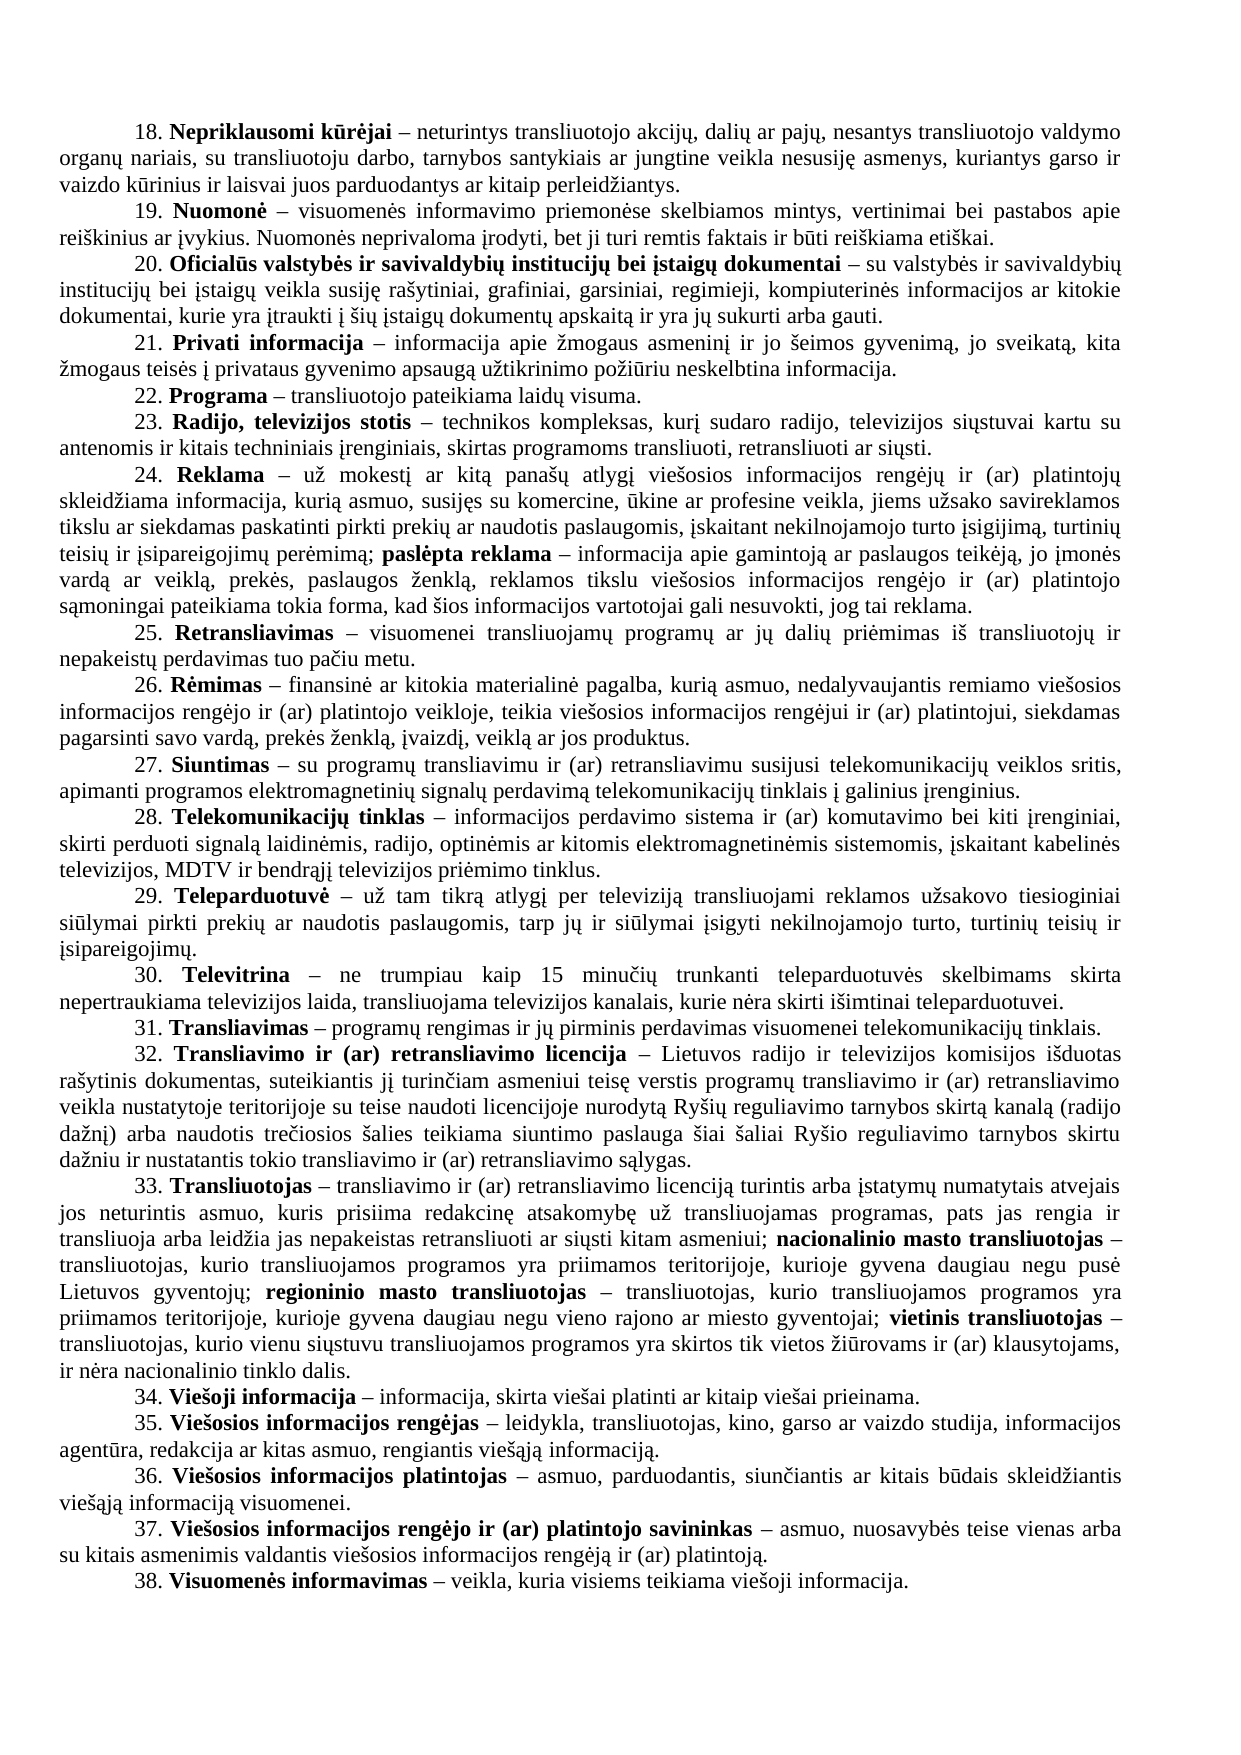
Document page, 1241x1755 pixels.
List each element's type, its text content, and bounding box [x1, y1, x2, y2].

text 32. Transliavimo ir (ar) retransliavimo licencija – Lietuvos radijo ir televizijos komisijos išduotas rašytinis dokumentas, suteikiantis jį turinčiam asmeniui teisę verstis programų transliavimo ir (ar) retransliavimo veikla nustatytoje teritorijoje su teise naudoti licencijoje nurodytą Ryšių reguliavimo tarnybos skirtą kanalą (radijo dažnį) arba naudotis trečiosios šalies teikiama siuntimo paslauga šiai šaliai Ryšio reguliavimo tarnybos skirtu dažniu ir nustatantis tokio transliavimo ir (ar) retransliavimo sąlygas. [59, 1041, 1122, 1172]
text 33. Transliuotojas – transliavimo ir (ar) retransliavimo licenciją turintis arba įstatymų numatytais atvejais jos neturintis asmuo, kuris prisiima redakcinę atsakomybę už transliuojamas programas, pats jas rengia ir transliuoja arba leidžia jas nepakeistas retransliuoti ar siųsti kitam asmeniui; nacionalinio masto transliuotojas – transliuotojas, kurio transliuojamos programos yra priimamos teritorijoje, kurioje gyvena daugiau negu pusė Lietuvos gyventojų; regioninio masto transliuotojas – transliuotojas, kurio transliuojamos programos yra priimamos teritorijoje, kurioje gyvena daugiau negu vieno rajono ar miesto gyventojai; vietinis transliuotojas – transliuotojas, kurio vienu siųstuvu transliuojamos programos yra skirtos tik vietos žiūrovams ir (ar) klausytojams, ir nėra nacionalinio tinklo dalis. [59, 1172, 1122, 1383]
text 30. Televitrina – ne trumpiau kaip 15 minučių trunkanti teleparduotuvės skelbimams skirta nepertraukiama televizijos laida, transliuojama televizijos kanalais, kurie nėra skirti išimtinai teleparduotuvei. [59, 961, 1122, 1014]
text 24. Reklama – už mokestį ar kitą panašų atlygį viešosios informacijos rengėjų ir (ar) platintojų skleidžiama informacija, kurią asmuo, susijęs su komercine, ūkine ar profesine veikla, jiems užsako savireklamos tikslu ar siekdamas paskatinti pirkti prekių ar naudotis paslaugomis, įskaitant nekilnojamojo turto įsigijimą, turtinių teisių ir įsipareigojimų perėmimą; paslėpta reklama – informacija apie gamintoją ar paslaugos teikėją, jo įmonės vardą ar veiklą, prekės, paslaugos ženklą, reklamos tikslu viešosios informacijos rengėjo ir (ar) platintojo sąmoningai pateikiama tokia forma, kad šios informacijos vartotojai gali nesuvokti, jog tai reklama. [59, 461, 1122, 619]
text 23. Radijo, televizijos stotis – technikos kompleksas, kurį sudaro radijo, televizijos siųstuvai kartu su antenomis ir kitais techniniais įrenginiais, skirtas programoms transliuoti, retransliuoti ar siųsti. [59, 408, 1122, 461]
text 22. Programa – transliuotojo pateikiama laidų visuma. [59, 382, 1122, 408]
text 34. Viešoji informacija – informacija, skirta viešai platinti ar kitaip viešai prieinama. [59, 1383, 1122, 1409]
text 35. Viešosios informacijos rengėjas – leidykla, transliuotojas, kino, garso ar vaizdo studija, informacijos agentūra, redakcija ar kitas asmuo, rengiantis viešąją informaciją. [59, 1409, 1122, 1462]
text 31. Transliavimas – programų rengimas ir jų pirminis perdavimas visuomenei telekomunikacijų tinklais. [59, 1014, 1122, 1041]
text 28. Telekomunikacijų tinklas – informacijos perdavimo sistema ir (ar) komutavimo bei kiti įrenginiai, skirti perduoti signalą laidinėmis, radijo, optinėmis ar kitomis elektromagnetinėmis sistemomis, įskaitant kabelinės televizijos, MDTV ir bendrąjį televizijos priėmimo tinklus. [59, 803, 1122, 882]
text 20. Oficialūs valstybės ir savivaldybių institucijų bei įstaigų dokumentai – su valstybės ir savivaldybių institucijų bei įstaigų veikla susiję rašytiniai, grafiniai, garsiniai, regimieji, kompiuterinės informacijos ar kitokie dokumentai, kurie yra įtraukti į šių įstaigų dokumentų apskaitą ir yra jų sukurti arba gauti. [59, 250, 1122, 329]
text 29. Teleparduotuvė – už tam tikrą atlygį per televiziją transliuojami reklamos užsakovo tiesioginiai siūlymai pirkti prekių ar naudotis paslaugomis, tarp jų ir siūlymai įsigyti nekilnojamojo turto, turtinių teisių ir įsipareigojimų. [59, 882, 1122, 961]
text 19. Nuomonė – visuomenės informavimo priemonėse skelbiamos mintys, vertinimai bei pastabos apie reiškinius ar įvykius. Nuomonės neprivaloma įrodyti, bet ji turi remtis faktais ir būti reiškiama etiškai. [59, 197, 1122, 250]
text 18. Nepriklausomi kūrėjai – neturintys transliuotojo akcijų, dalių ar pajų, nesantys transliuotojo valdymo organų nariais, su transliuotoju darbo, tarnybos santykiais ar jungtine veikla nesusiję asmenys, kuriantys garso ir vaizdo kūrinius ir laisvai juos parduodantys ar kitaip perleidžiantys. [59, 118, 1122, 197]
text 37. Viešosios informacijos rengėjo ir (ar) platintojo savininkas – asmuo, nuosavybės teise vienas arba su kitais asmenimis valdantis viešosios informacijos rengėją ir (ar) platintoją. [59, 1515, 1122, 1568]
text 26. Rėmimas – finansinė ar kitokia materialinė pagalba, kurią asmuo, nedalyvaujantis remiamo viešosios informacijos rengėjo ir (ar) platintojo veikloje, teikia viešosios informacijos rengėjui ir (ar) platintojui, siekdamas pagarsinti savo vardą, prekės ženklą, įvaizdį, veiklą ar jos produktus. [59, 672, 1122, 751]
text 21. Privati informacija – informacija apie žmogaus asmeninį ir jo šeimos gyvenimą, jo sveikatą, kita žmogaus teisės į privataus gyvenimo apsaugą užtikrinimo požiūriu neskelbtina informacija. [59, 329, 1122, 382]
text 27. Siuntimas – su programų transliavimu ir (ar) retransliavimu susijusi telekomunikacijų veiklos sritis, apimanti programos elektromagnetinių signalų perdavimą telekomunikacijų tinklais į galinius įrenginius. [59, 751, 1122, 803]
text 36. Viešosios informacijos platintojas – asmuo, parduodantis, siunčiantis ar kitais būdais skleidžiantis viešąją informaciją visuomenei. [59, 1462, 1122, 1515]
text 38. Visuomenės informavimas – veikla, kuria visiems teikiama viešoji informacija. [59, 1568, 1122, 1594]
text 25. Retransliavimas – visuomenei transliuojamų programų ar jų dalių priėmimas iš transliuotojų ir nepakeistų perdavimas tuo pačiu metu. [59, 619, 1122, 672]
